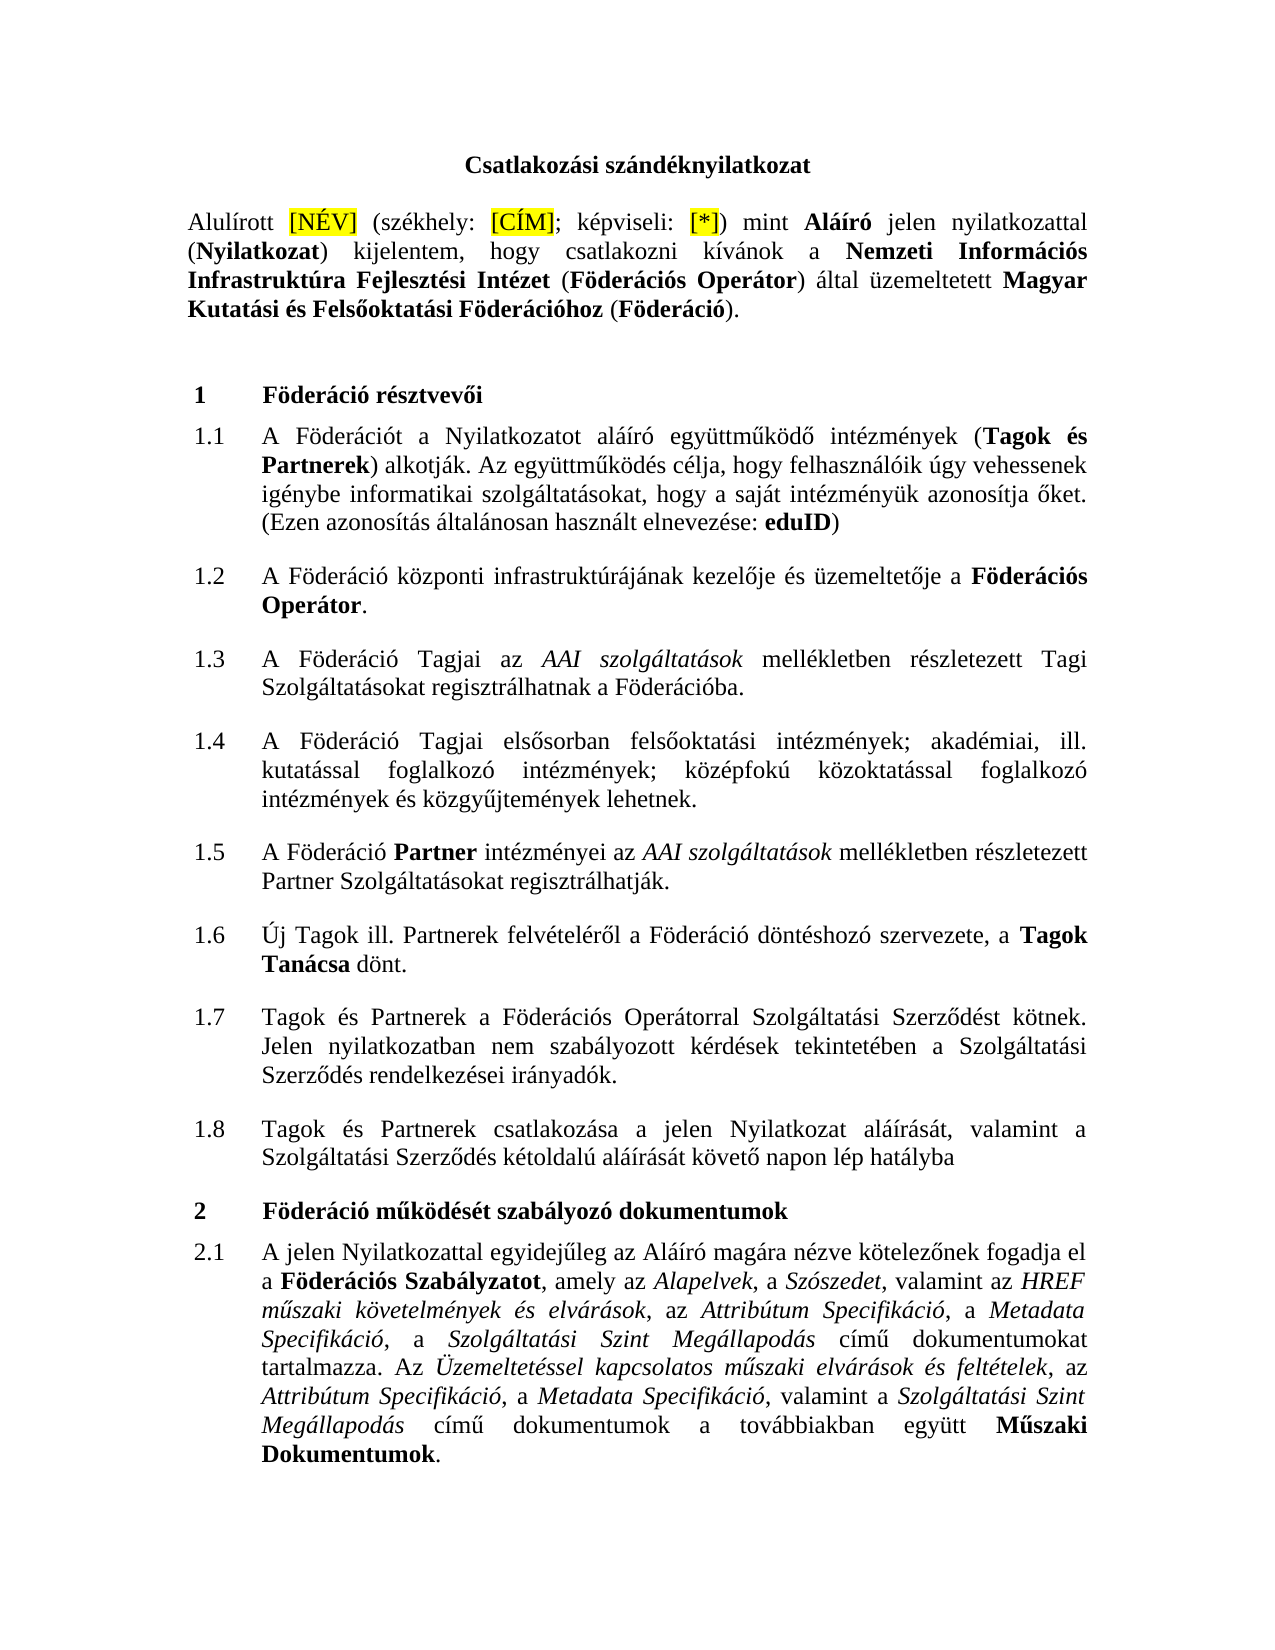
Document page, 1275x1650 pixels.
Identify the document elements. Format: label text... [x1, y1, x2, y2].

list A jelen Nyilatkozattal egyidejűleg az Aláíró magára nézve kötelezőnek fogadja el a Föderációs Szabályzatot, amely az Alapelvek, a Szószedet, valamint az HREF műszaki követelmények és elvárások, az Attribútum Specifikáció, a Metadata Specifikáció, a Szolgáltatási Szint Megállapodás című dokumentumokat tartalmazza. Az Üzemeltetéssel kapcsolatos műszaki elvárások és feltételek, az Attribútum Specifikáció, a Metadata Specifikáció, valamint a Szolgáltatási Szint Megállapodás című dokumentumok a továbbiakban együtt Műszaki Dokumentumok. [187, 1237, 1087, 1467]
list Tagok és Partnerek a Föderációs Operátorral Szolgáltatási Szerződést kötnek. Jelen nyilatkozatban nem szabályozott kérdések tekintetében a Szolgáltatási Szerződés rendelkezései irányadók. [187, 1002, 1087, 1089]
list A Föderáció központi infrastruktúrájának kezelője és üzemeltetője a Föderációs Operátor. [368, 590, 1087, 619]
list Új Tagok ill. Partnerek felvételéről a Föderáció döntéshozó szervezete, a Tagok Tanácsa dönt. [407, 931, 1087, 977]
list A Föderáció Partner intézményei az AAI szolgáltatások mellékletben részletezett Partner Szolgáltatásokat regisztrálhatják. [187, 837, 1087, 895]
list A Föderáció Tagjai elsősorban felsőoktatási intézmények; akadémiai, ill. kutatással foglalkozó intézmények; középfokú közoktatással foglalkozó intézmények és közgyűjtemények lehetnek. [697, 784, 1087, 812]
list Föderáció résztvevői [482, 380, 1087, 409]
text Csatlakozási szándéknyilatkozat [811, 150, 1087, 179]
list Tagok és Partnerek csatlakozása a jelen Nyilatkozat aláírását, valamint a Szolgáltatási Szerződés kétoldalú aláírását követő napon lép hatályba [187, 1114, 1087, 1171]
text Csatlakozási szándéknyilatkozat [187, 150, 464, 179]
list A Föderációt a Nyilatkozatot aláíró együttműködő intézmények (Tagok és Partnerek) alkotják. Az együttműködés célja, hogy felhasználóik úgy vehessenek igénybe informatikai szolgáltatásokat, hogy a saját intézményük azonosítja őket. (Ezen azonosítás általánosan használt elnevezése: eduID) [187, 421, 1087, 536]
list A Föderáció Tagjai elsősorban felsőoktatási intézmények; akadémiai, ill. kutatással foglalkozó intézmények; középfokú közoktatással foglalkozó intézmények és közgyűjtemények lehetnek. [187, 726, 261, 812]
list Új Tagok ill. Partnerek felvételéről a Föderáció döntéshozó szervezete, a Tagok Tanácsa dönt. [187, 920, 261, 977]
text Alulírott [NÉV] (székhely: [CÍM]; képviseli: [*]) mint Aláíró jelen nyilatkozattal (Nyilatkozat) kijelentem, hogy csatlakozni kívánok a Nemzeti Információs Infrastruktúra Fejlesztési Intézet (Föderációs Operátor) által üzemeltetett Magyar Kutatási és Felsőoktatási Föderációhoz (Föderáció). [746, 294, 1087, 322]
list Föderáció működését szabályozó dokumentumok [788, 1196, 1087, 1225]
list A Föderáció központi infrastruktúrájának kezelője és üzemeltetője a Föderációs Operátor. [187, 561, 261, 619]
text Alulírott [NÉV] (székhely: [CÍM]; képviseli: [*]) mint Aláíró jelen nyilatkozattal (Nyilatkozat) kijelentem, hogy csatlakozni kívánok a Nemzeti Információs Infrastruktúra Fejlesztési Intézet (Föderációs Operátor) által üzemeltetett Magyar Kutatási és Felsőoktatási Föderációhoz (Föderáció). [187, 207, 1087, 265]
list A Föderáció Tagjai az AAI szolgáltatások mellékletben részletezett Tagi Szolgáltatásokat regisztrálhatnak a Föderációba. [187, 644, 1087, 701]
